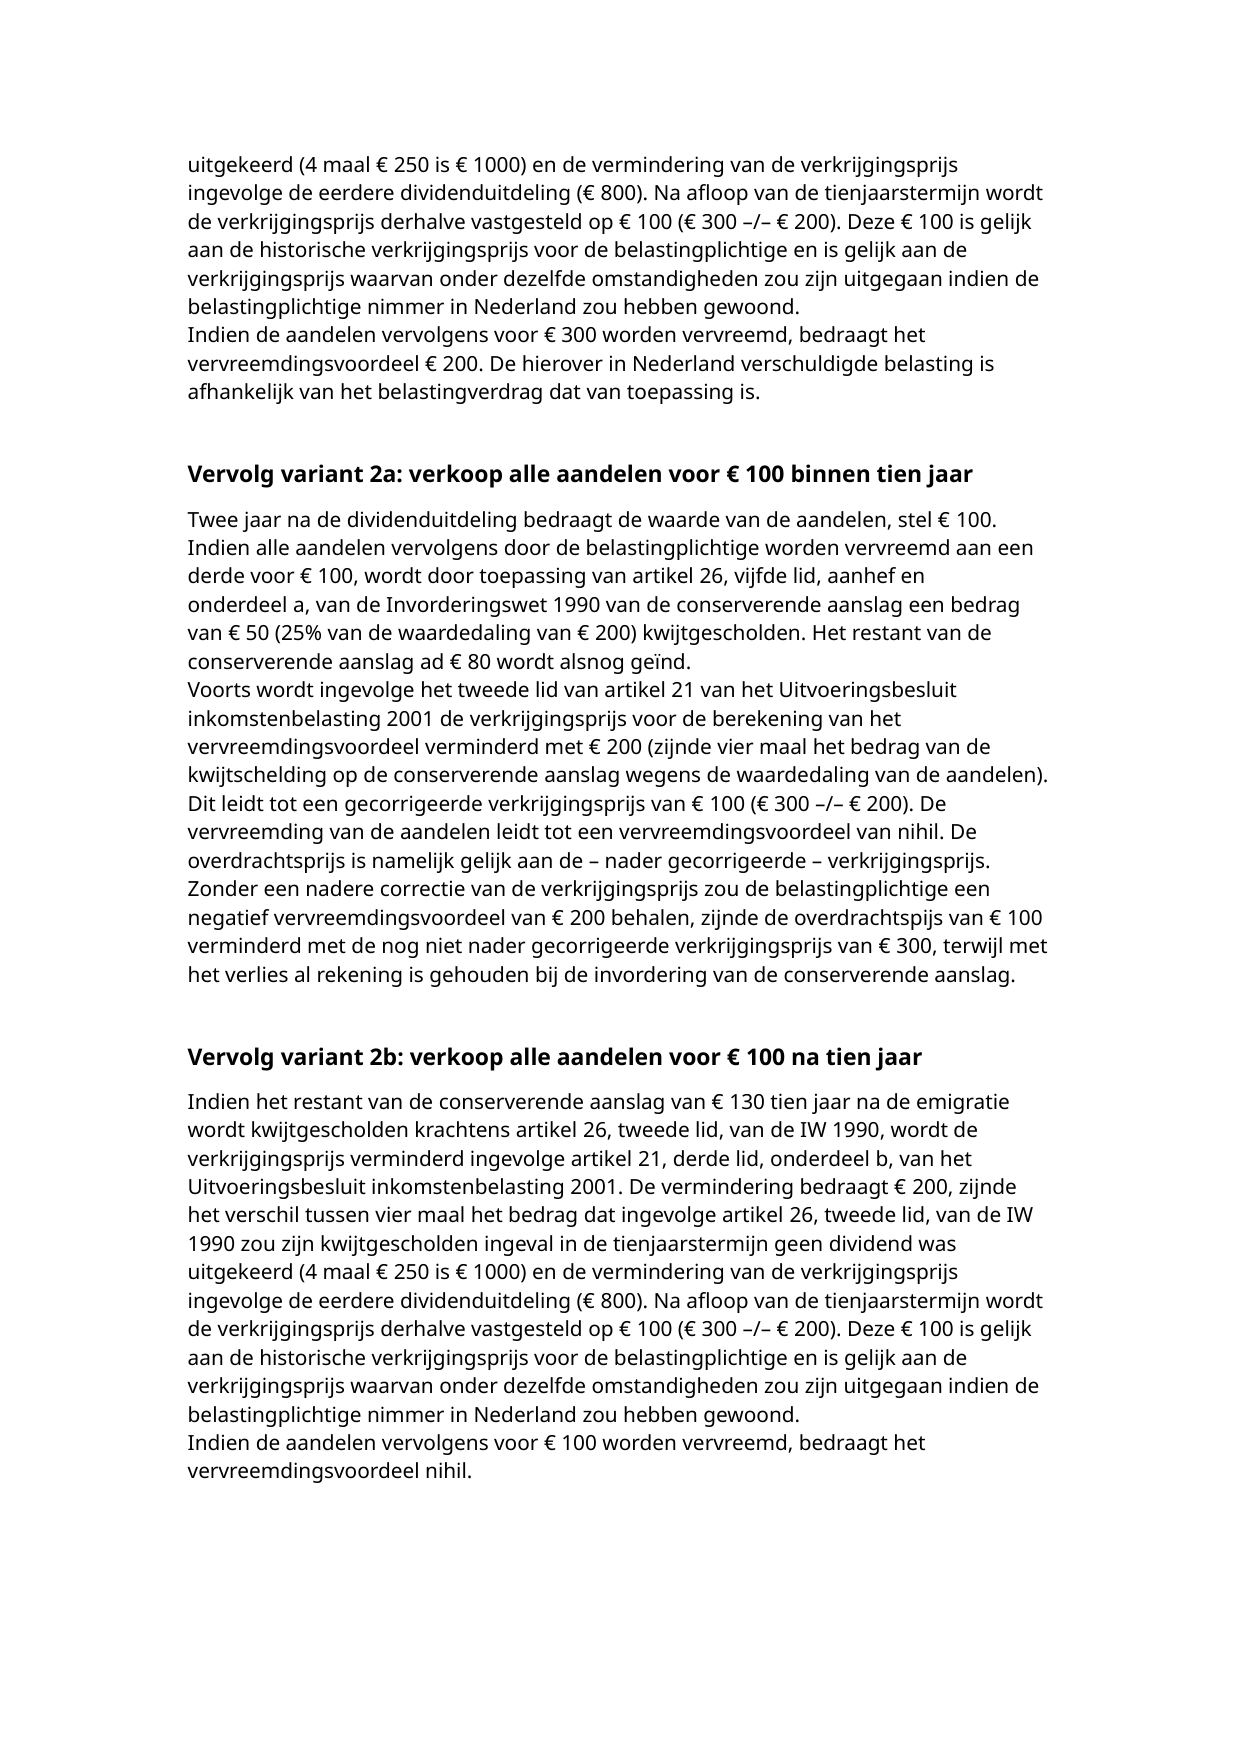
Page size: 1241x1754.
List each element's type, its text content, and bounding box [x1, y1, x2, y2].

text Indien het restant van de conserverende aanslag van € 130 tien jaar na de emigratie wordt kwijtgescholden krachtens artikel 26, tweede lid, van de IW 1990, wordt de verkrijgingsprijs verminderd ingevolge artikel 21, derde lid, onderdeel b, van het Uitvoeringsbesluit inkomstenbelasting 2001. De vermindering bedraagt € 200, zijnde het verschil tussen vier maal het bedrag dat ingevolge artikel 26, tweede lid, van de IW 1990 zou zijn kwijtgescholden ingeval in de tienjaarstermijn geen dividend was uitgekeerd (4 maal € 250 is € 1000) en de vermindering van de verkrijgingsprijs ingevolge de eerdere dividenduitdeling (€ 800). Na afloop van de tienjaarstermijn wordt de verkrijgingsprijs derhalve vastgesteld op € 100 (€ 300 –/– € 200). Deze € 100 is gelijk aan de historische verkrijgingsprijs voor de belastingplichtige en is gelijk aan de verkrijgingsprijs waarvan onder dezelfde omstandigheden zou zijn uitgegaan indien de belastingplichtige nimmer in Nederland zou hebben gewoond. [187, 1087, 1053, 1428]
text Voorts wordt ingevolge het tweede lid van artikel 21 van het Uitvoeringsbesluit inkomstenbelasting 2001 de verkrijgingsprijs voor de berekening van het vervreemdingsvoordeel verminderd met € 200 (zijnde vier maal het bedrag van de kwijtschelding op de conserverende aanslag wegens de waardedaling van de aandelen). Dit leidt tot een gecorrigeerde verkrijgingsprijs van € 100 (€ 300 –/– € 200). De vervreemding van de aandelen leidt tot een vervreemdingsvoordeel van nihil. De overdrachtsprijs is namelijk gelijk aan de – nader gecorrigeerde – verkrijgingsprijs. [187, 675, 1053, 874]
subtitle Vervolg variant 2b: verkoop alle aandelen voor € 100 na tien jaar [187, 1041, 1053, 1072]
text uitgekeerd (4 maal € 250 is € 1000) en de vermindering van de verkrijgingsprijs ingevolge de eerdere dividenduitdeling (€ 800). Na afloop van de tienjaarstermijn wordt de verkrijgingsprijs derhalve vastgesteld op € 100 (€ 300 –/– € 200). Deze € 100 is gelijk aan de historische verkrijgingsprijs voor de belastingplichtige en is gelijk aan de verkrijgingsprijs waarvan onder dezelfde omstandigheden zou zijn uitgegaan indien de belastingplichtige nimmer in Nederland zou hebben gewoond. [187, 150, 1053, 321]
text Zonder een nadere correctie van de verkrijgingsprijs zou de belastingplichtige een negatief vervreemdingsvoordeel van € 200 behalen, zijnde de overdrachtspijs van € 100 verminderd met de nog niet nader gecorrigeerde verkrijgingsprijs van € 300, terwijl met het verlies al rekening is gehouden bij de invordering van de conserverende aanslag. [187, 874, 1053, 988]
text Indien de aandelen vervolgens voor € 100 worden vervreemd, bedraagt het vervreemdingsvoordeel nihil. [187, 1428, 1053, 1485]
subtitle Vervolg variant 2a: verkoop alle aandelen voor € 100 binnen tien jaar [187, 458, 1053, 490]
text Twee jaar na de dividenduitdeling bedraagt de waarde van de aandelen, stel € 100. Indien alle aandelen vervolgens door de belastingplichtige worden vervreemd aan een derde voor € 100, wordt door toepassing van artikel 26, vijfde lid, aanhef en onderdeel a, van de Invorderingswet 1990 van de conserverende aanslag een bedrag van € 50 (25% van de waardedaling van € 200) kwijtgescholden. Het restant van de conserverende aanslag ad € 80 wordt alsnog geïnd. [187, 505, 1053, 675]
text Indien de aandelen vervolgens voor € 300 worden vervreemd, bedraagt het vervreemdingsvoordeel € 200. De hierover in Nederland verschuldigde belasting is afhankelijk van het belastingverdrag dat van toepassing is. [187, 321, 1053, 406]
